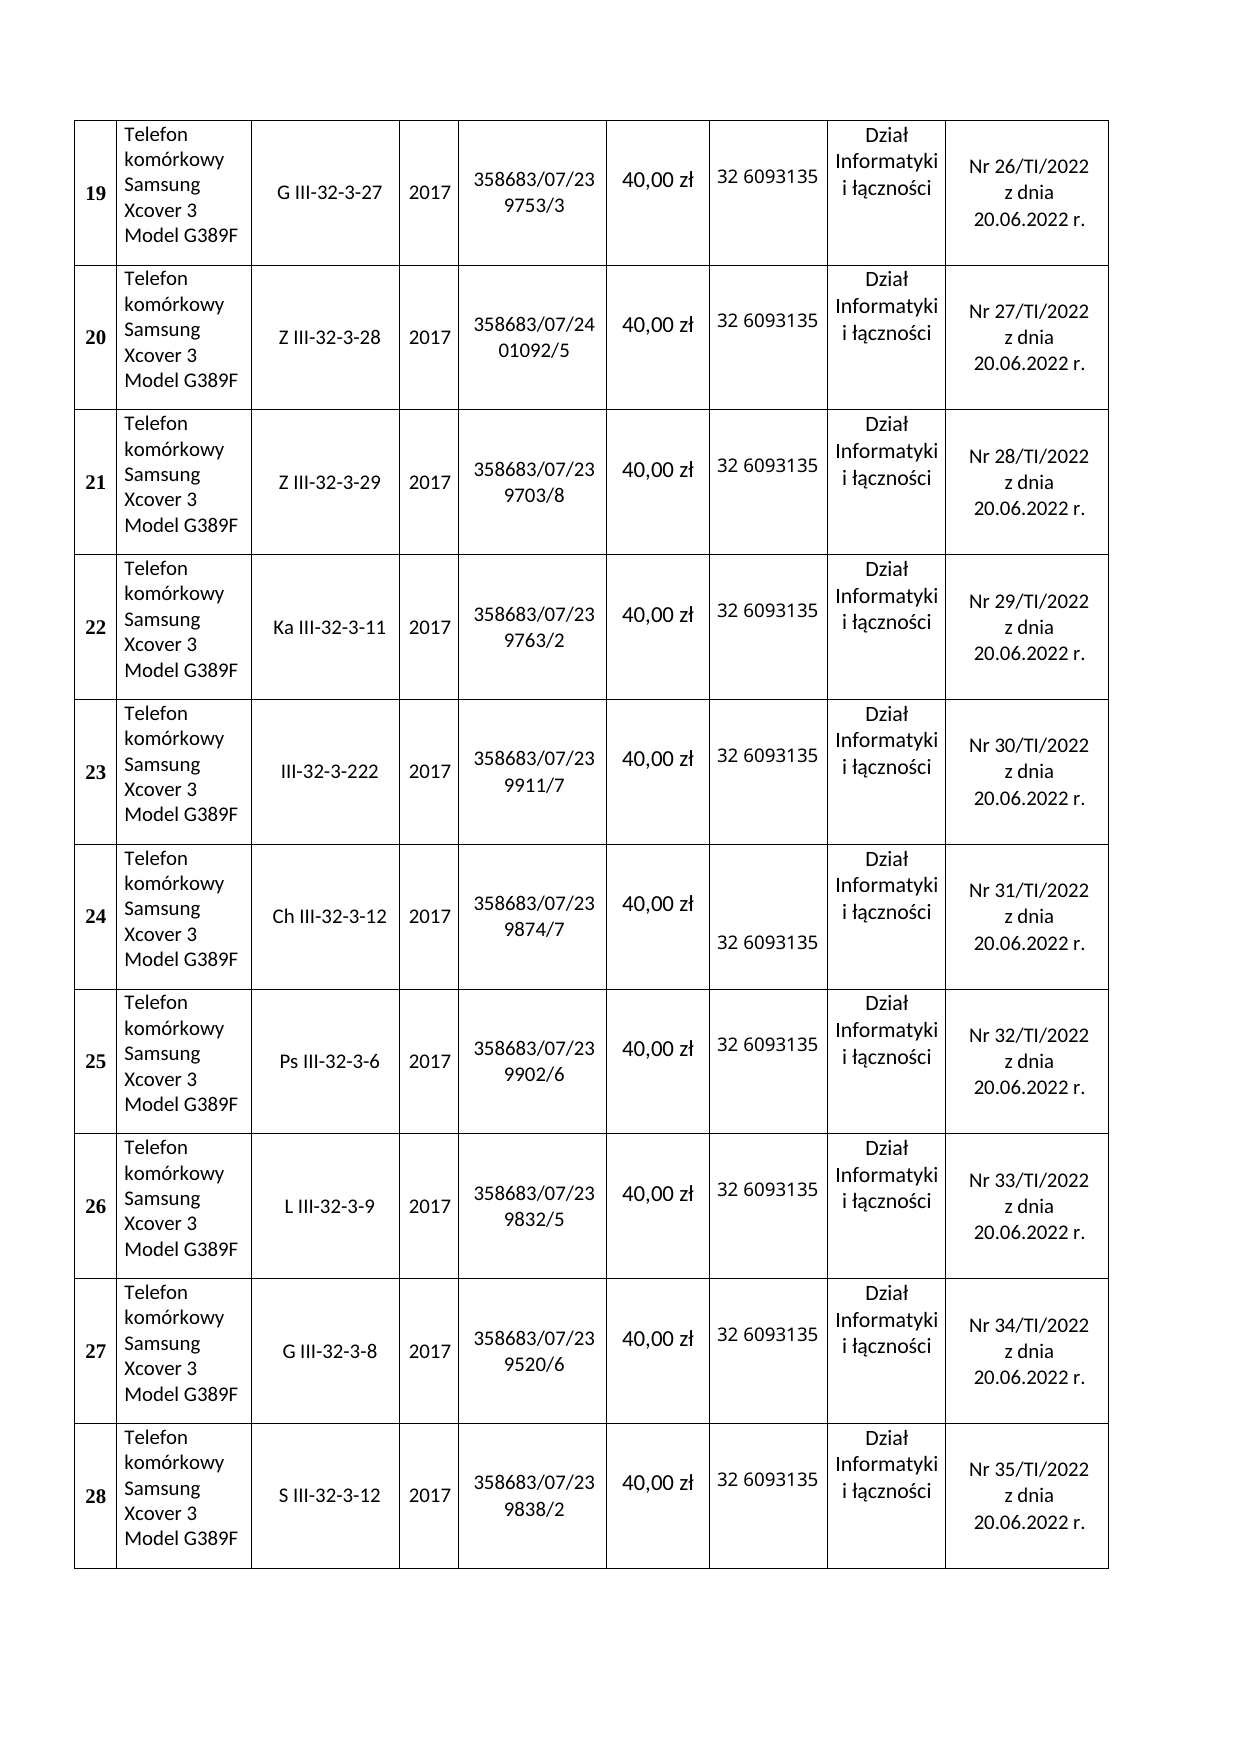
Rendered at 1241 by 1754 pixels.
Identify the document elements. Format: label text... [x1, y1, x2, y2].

table_cell 40,00 zł [607, 555, 709, 699]
table_cell 40,00 zł [607, 1279, 709, 1423]
table_header 358683/07/239753/3 [459, 121, 606, 264]
table_cell Dział Informatyki i łączności [828, 266, 945, 409]
table_cell 358683/07/239763/2 [459, 555, 606, 699]
table_cell Z III-32-3-28 [252, 266, 399, 409]
table_header 32 6093135 [710, 121, 827, 264]
table_cell 28 [75, 1424, 116, 1568]
table_cell Nr 32/TI/2022 z dnia 20.06.2022 r. [946, 990, 1108, 1133]
table_cell 40,00 zł [607, 1424, 709, 1568]
table_cell 2017 [400, 1134, 458, 1278]
table_cell 2017 [400, 990, 458, 1133]
table_cell Ch III-32-3-12 [252, 845, 399, 988]
table_cell 40,00 zł [607, 266, 709, 409]
table_cell 32 6093135 [710, 700, 827, 844]
table_cell 32 6093135 [710, 410, 827, 554]
table_cell Telefon komórkowy Samsung Xcover 3 Model G389F [117, 1134, 251, 1278]
table_cell Ps III-32-3-6 [252, 990, 399, 1133]
table_cell 2017 [400, 700, 458, 844]
table_cell 2017 [400, 555, 458, 699]
table_cell 20 [75, 266, 116, 409]
table_cell Telefon komórkowy Samsung Xcover 3 Model G389F [117, 700, 251, 844]
table_cell 358683/07/2401092/5 [459, 266, 606, 409]
table_cell Nr 30/TI/2022 z dnia 20.06.2022 r. [946, 700, 1108, 844]
table_cell Nr 33/TI/2022 z dnia 20.06.2022 r. [946, 1134, 1108, 1278]
table_cell Telefon komórkowy Samsung Xcover 3 Model G389F [117, 1424, 251, 1568]
table_header 40,00 zł [607, 121, 709, 264]
table_cell Z III-32-3-29 [252, 410, 399, 554]
table_cell L III-32-3-9 [252, 1134, 399, 1278]
table_cell 40,00 zł [607, 1134, 709, 1278]
table_cell 2017 [400, 845, 458, 988]
table_cell 32 6093135 [710, 1134, 827, 1278]
table_cell Dział Informatyki i łączności [828, 1134, 945, 1278]
table_cell Dział Informatyki i łączności [828, 1279, 945, 1423]
table_cell Dział Informatyki i łączności [828, 845, 945, 988]
table_cell 32 6093135 [710, 1279, 827, 1423]
table_cell 358683/07/239902/6 [459, 990, 606, 1133]
table_cell Nr 27/TI/2022 z dnia 20.06.2022 r. [946, 266, 1108, 409]
table_cell III-32-3-222 [252, 700, 399, 844]
table_header G III-32-3-27 [252, 121, 399, 264]
table_cell Nr 31/TI/2022 z dnia 20.06.2022 r. [946, 845, 1108, 988]
table_cell Nr 29/TI/2022 z dnia 20.06.2022 r. [946, 555, 1108, 699]
table_cell 32 6093135 [710, 1424, 827, 1568]
table_cell 2017 [400, 266, 458, 409]
table_cell Nr 34/TI/2022 z dnia 20.06.2022 r. [946, 1279, 1108, 1423]
table_cell 22 [75, 555, 116, 699]
table_cell 21 [75, 410, 116, 554]
table_header 19 [75, 121, 116, 264]
table_cell S III-32-3-12 [252, 1424, 399, 1568]
table_cell 2017 [400, 1424, 458, 1568]
table_cell Nr 28/TI/2022 z dnia 20.06.2022 r. [946, 410, 1108, 554]
table_cell Telefon komórkowy Samsung Xcover 3 Model G389F [117, 845, 251, 988]
table_cell 40,00 zł [607, 700, 709, 844]
table_cell 40,00 zł [607, 990, 709, 1133]
table_cell 26 [75, 1134, 116, 1278]
table_cell 32 6093135 [710, 845, 827, 988]
table_cell Telefon komórkowy Samsung Xcover 3 Model G389F [117, 1279, 251, 1423]
table_cell Telefon komórkowy Samsung Xcover 3 Model G389F [117, 410, 251, 554]
table_cell 358683/07/239874/7 [459, 845, 606, 988]
table_cell 358683/07/239838/2 [459, 1424, 606, 1568]
table_cell Dział Informatyki i łączności [828, 990, 945, 1133]
table_cell 32 6093135 [710, 555, 827, 699]
table_cell 358683/07/239911/7 [459, 700, 606, 844]
table_cell Telefon komórkowy Samsung Xcover 3 Model G389F [117, 555, 251, 699]
table_cell 25 [75, 990, 116, 1133]
table_header Dział Informatyki i łączności [828, 121, 945, 264]
table_cell Nr 35/TI/2022 z dnia 20.06.2022 r. [946, 1424, 1108, 1568]
table_header Nr 26/TI/2022 z dnia 20.06.2022 r. [946, 121, 1108, 264]
table_cell Dział Informatyki i łączności [828, 1424, 945, 1568]
table_cell 32 6093135 [710, 990, 827, 1133]
table_cell 23 [75, 700, 116, 844]
table_cell Telefon komórkowy Samsung Xcover 3 Model G389F [117, 990, 251, 1133]
table_cell 32 6093135 [710, 266, 827, 409]
table_header 2017 [400, 121, 458, 264]
table_cell 2017 [400, 410, 458, 554]
table_cell Dział Informatyki i łączności [828, 555, 945, 699]
table_header Telefon komórkowy Samsung Xcover 3 Model G389F [117, 121, 251, 264]
table_cell Dział Informatyki i łączności [828, 410, 945, 554]
table_cell 358683/07/239832/5 [459, 1134, 606, 1278]
table_cell 358683/07/239703/8 [459, 410, 606, 554]
table_cell 2017 [400, 1279, 458, 1423]
table_cell 40,00 zł [607, 845, 709, 988]
table_cell Ka III-32-3-11 [252, 555, 399, 699]
table_cell 24 [75, 845, 116, 988]
table_cell G III-32-3-8 [252, 1279, 399, 1423]
table_cell 358683/07/239520/6 [459, 1279, 606, 1423]
table_cell 40,00 zł [607, 410, 709, 554]
table_cell 27 [75, 1279, 116, 1423]
table_cell Telefon komórkowy Samsung Xcover 3 Model G389F [117, 266, 251, 409]
table_cell Dział Informatyki i łączności [828, 700, 945, 844]
